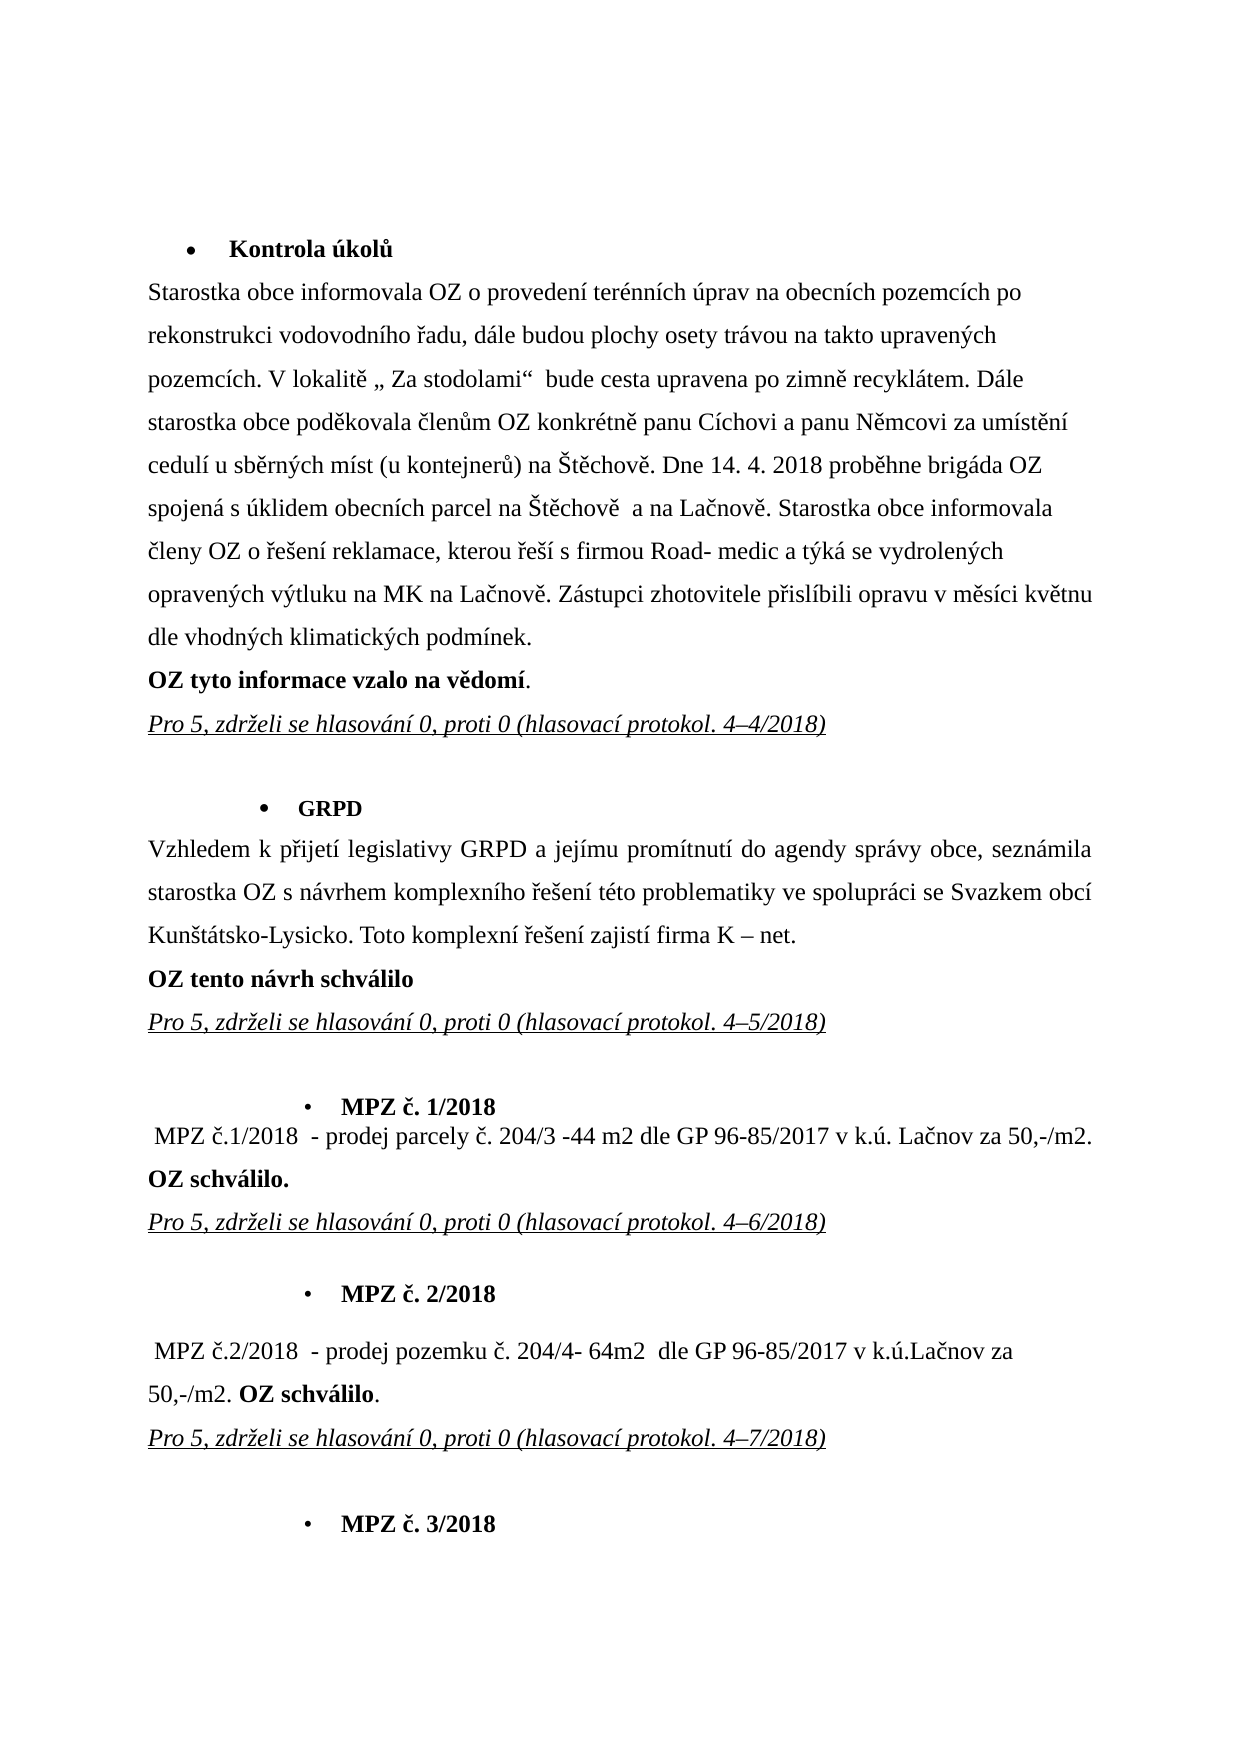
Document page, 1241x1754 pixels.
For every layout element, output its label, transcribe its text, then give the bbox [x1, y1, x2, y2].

text OZ tyto informace vzalo na vědomí. [148, 666, 1093, 694]
list MPZ č. 1/2018 [303, 1092, 1093, 1121]
text Vzhledem k přijetí legislativy GRPD a jejímu promítnutí do agendy správy obce, seznámila starostka OZ s návrhem komplexního řešení této problematiky ve spolupráci se Svazkem obcí Kunštátsko-Lysicko. Toto komplexní řešení zajistí firma K – net. [148, 834, 1093, 949]
text MPZ č.1/2018 - prodej parcely č. 204/3 -44 m2 dle GP 96-85/2017 v k.ú. Lačnov za 50,-/m2. [148, 1121, 1093, 1149]
text OZ tento návrh schválilo [148, 964, 1093, 992]
text Pro 5, zdrželi se hlasování 0, proti 0 (hlasovací protokol. 4–4/2018) [148, 709, 1093, 737]
text Pro 5, zdrželi se hlasování 0, proti 0 (hlasovací protokol. 4–5/2018) [148, 1007, 1093, 1036]
text Pro 5, zdrželi se hlasování 0, proti 0 (hlasovací protokol. 4–7/2018) [148, 1423, 1093, 1451]
text Starostka obce informovala OZ o provedení terénních úprav na obecních pozemcích po rekonstrukci vodovodního řadu, dále budou plochy osety trávou na takto upravených pozemcích. V lokalitě „ Za stodolami“ bude cesta upravena po zimně recyklátem. Dále starostka obce poděkovala členům OZ konkrétně panu Cíchovi a panu Němcovi za umístění cedulí u sběrných míst (u kontejnerů) na Štěchově. Dne 14. 4. 2018 proběhne brigáda OZ spojená s úklidem obecních parcel na Štěchově a na Lačnově. Starostka obce informovala členy OZ o řešení reklamace, kterou řeší s firmou Road- medic a týká se vydrolených opravených výtluku na MK na Lačnově. Zástupci zhotovitele přislíbili opravu v měsíci květnu dle vhodných klimatických podmínek. [148, 277, 1093, 651]
list GRPD [260, 795, 1093, 821]
text MPZ č.2/2018 - prodej pozemku č. 204/4- 64m2 dle GP 96-85/2017 v k.ú.Lačnov za 50,-/m2. OZ schválilo. [148, 1336, 1093, 1408]
list MPZ č. 3/2018 [303, 1509, 1093, 1538]
list MPZ č. 2/2018 [303, 1279, 1093, 1308]
list Kontrola úkolů [185, 234, 1093, 263]
text OZ schválilo. [148, 1164, 1093, 1193]
text Pro 5, zdrželi se hlasování 0, proti 0 (hlasovací protokol. 4–6/2018) [148, 1207, 1093, 1236]
